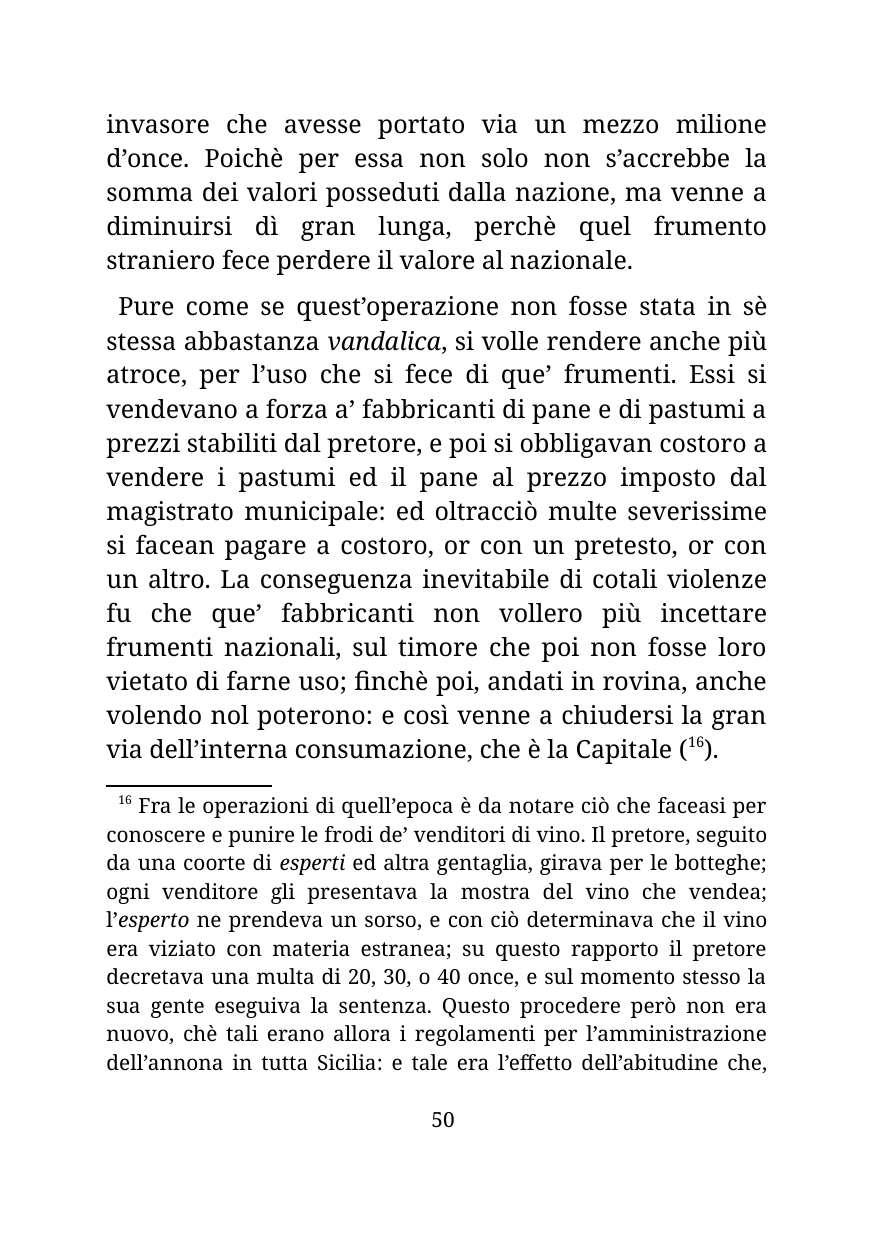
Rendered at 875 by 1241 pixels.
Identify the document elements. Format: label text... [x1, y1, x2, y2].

text Pure come se quest’operazione non fosse stata in sè stessa abbastanza vandalica, si volle rendere anche più atroce, per l’uso che si fece di que’ frumenti. Essi si vendevano a forza a’ fabbricanti di pane e di pastumi a prezzi stabiliti dal pretore, e poi si obbligavan costoro a vendere i pastumi ed il pane al prezzo imposto dal magistrato municipale: ed oltracciò multe severissime si facean pagare a costoro, or con un pretesto, or con un altro. La conseguenza inevitabile di cotali violenze fu che que’ fabbricanti non vollero più incettare frumenti nazionali, sul timore che poi non fosse loro vietato di farne uso; finchè poi, andati in rovina, anche volendo nol poterono: e così venne a chiudersi la gran via dell’interna consumazione, che è la Capitale (). [106, 289, 768, 766]
text Fra le operazioni di quell’epoca è da notare ciò che faceasi per conoscere e punire le frodi de’ venditori di vino. Il pretore, seguito da una coorte di esperti ed altra gentaglia, girava per le botteghe; ogni venditore gli presentava la mostra del vino che vendea; l’esperto ne prendeva un sorso, e con ciò determinava che il vino era viziato con materia estranea; su questo rapporto il pretore decretava una multa di 20, 30, o 40 once, e sul momento stesso la sua gente eseguiva la sentenza. Questo procedere però non era nuovo, chè tali erano allora i regolamenti per l’amministrazione dell’annona in tutta Sicilia: e tale era l’effetto dell’abitudine che, [106, 792, 768, 1076]
text invasore che avesse portato via un mezzo milione d’once. Poichè per essa non solo non s’accrebbe la somma dei valori posseduti dalla nazione, ma venne a diminuirsi dì gran lunga, perchè quel frumento straniero fece perdere il valore al nazionale. [106, 106, 768, 277]
